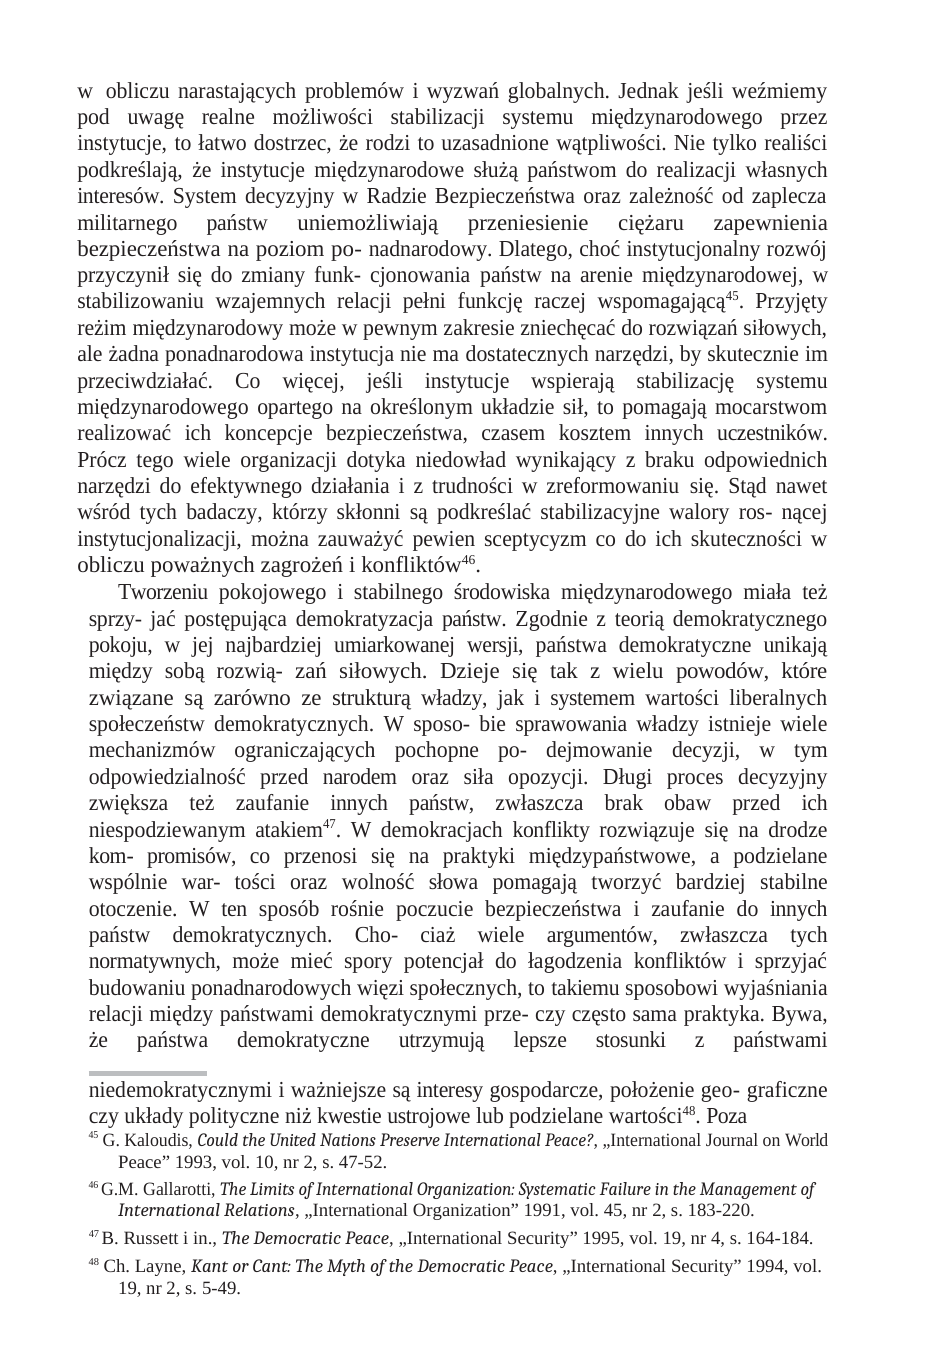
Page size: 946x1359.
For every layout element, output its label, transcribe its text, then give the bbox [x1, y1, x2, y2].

text 48 Ch. Layne, Kant or Cant: The Myth of the Democratic Peace, „International Security” 1994, vol. 19, nr 2, s. 5-49. [88, 1255, 829, 1299]
text Tworzeniu pokojowego i stabilnego środowiska międzynarodowego miała też sprzy- jać postępująca demokratyzacja państw. Zgodnie z teorią demokratycznego pokoju, w jej najbardziej umiarkowanej wersji, państwa demokratyczne unikają między sobą rozwią- zań siłowych. Dzieje się tak z wielu powodów, które związane są zarówno ze strukturą władzy, jak i systemem wartości liberalnych społeczeństw demokratycznych. W sposo- bie sprawowania władzy istnieje wiele mechanizmów ograniczających pochopne po- dejmowanie decyzji, w tym odpowiedzialność przed narodem oraz siła opozycji. Długi proces decyzyjny zwiększa też zaufanie innych państw, zwłaszcza brak obaw przed ich niespodziewanym atakiem47. W demokracjach konflikty rozwiązuje się na drodze kom- promisów, co przenosi się na praktyki międzypaństwowe, a podzielane wspólnie war- tości oraz wolność słowa pomagają tworzyć bardziej stabilne otoczenie. W ten sposób rośnie poczucie bezpieczeństwa i zaufanie do innych państw demokratycznych. Cho- ciaż wiele argumentów, zwłaszcza tych normatywnych, może mieć spory potencjał do łagodzenia konfliktów i sprzyjać budowaniu ponadnarodowych więzi społecznych, to takiemu sposobowi wyjaśniania relacji między państwami demokratycznymi prze- czy często sama praktyka. Bywa, że państwa demokratyczne utrzymują lepsze stosunki z państwami niedemokratycznymi i ważniejsze są interesy gospodarcze, położenie geo- graficzne czy układy polityczne niż kwestie ustrojowe lub podzielane wartości48. Poza [88, 578, 828, 1128]
text 45 G. Kaloudis, Could the United Nations Preserve International Peace?, „International Journal on World Peace” 1993, vol. 10, nr 2, s. 47-52. [88, 1128, 829, 1172]
text 46 G.M. Gallarotti, The Limits of International Organization: Systematic Failure in the Management of International Relations, „International Organization” 1991, vol. 45, nr 2, s. 183-220. [88, 1178, 835, 1222]
text 47 B. Russett i in., The Democratic Peace, „International Security” 1995, vol. 19, nr 4, s. 164-184. [88, 1227, 869, 1249]
text w obliczu narastających problemów i wyzwań globalnych. Jednak jeśli weźmiemy pod uwagę realne możliwości stabilizacji systemu międzynarodowego przez instytucje, to łatwo dostrzec, że rodzi to uzasadnione wątpliwości. Nie tylko realiści podkreślają, że instytucje międzynarodowe służą państwom do realizacji własnych interesów. System decyzyjny w Radzie Bezpieczeństwa oraz zależność od zaplecza militarnego państw uniemożliwiają przeniesienie ciężaru zapewnienia bezpieczeństwa na poziom po- nadnarodowy. Dlatego, choć instytucjonalny rozwój przyczynił się do zmiany funk- cjonowania państw na arenie międzynarodowej, w stabilizowaniu wzajemnych relacji pełni funkcję raczej wspomagającą45. Przyjęty reżim międzynarodowy może w pewnym zakresie zniechęcać do rozwiązań siłowych, ale żadna ponadnarodowa instytucja nie ma dostatecznych narzędzi, by skutecznie im przeciwdziałać. Co więcej, jeśli instytucje wspierają stabilizację systemu międzynarodowego opartego na określonym układzie sił, to pomagają mocarstwom realizować ich koncepcje bezpieczeństwa, czasem kosztem innych uczestników. Prócz tego wiele organizacji dotyka niedowład wynikający z braku odpowiednich narzędzi do efektywnego działania i z trudności w zreformowaniu się. Stąd nawet wśród tych badaczy, którzy skłonni są podkreślać stabilizacyjne walory ros- nącej instytucjonalizacji, można zauważyć pewien sceptycyzm co do ich skuteczności w obliczu poważnych zagrożeń i konfliktów46. [77, 77, 828, 577]
